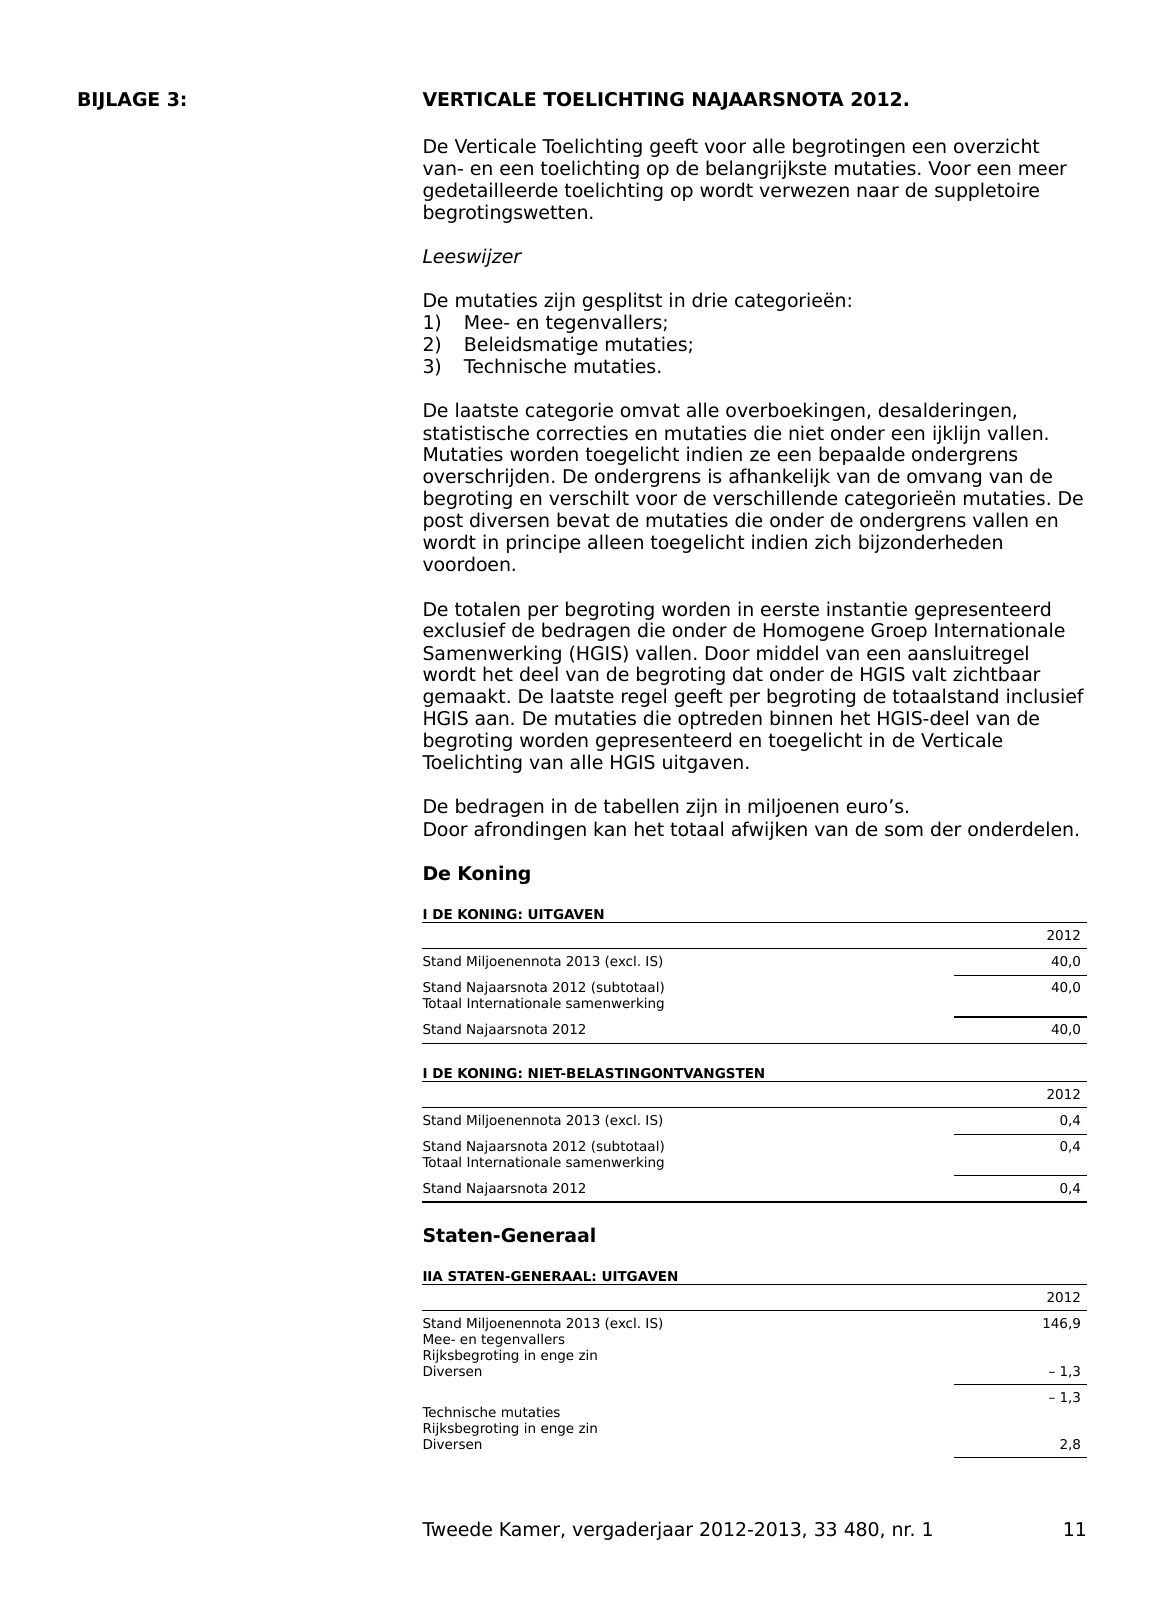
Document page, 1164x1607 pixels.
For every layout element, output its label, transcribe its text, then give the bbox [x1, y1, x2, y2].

text De totalen per begroting worden in eerste instantie gepresenteerd exclusief de bedragen die onder de Homogene Groep Internationale Samenwerking (HGIS) vallen. Door middel van een aansluitregel wordt het deel van de begroting dat onder de HGIS valt zichtbaar gemaakt. De laatste regel geeft per begroting de totaalstand inclusief HGIS aan. De mutaties die optreden binnen het HGIS-deel van de begroting worden gepresenteerd en toegelicht in de Verticale Toelichting van alle HGIS uitgaven. [422, 598, 1087, 774]
table_cell Stand Najaarsnota 2012 (subtotaal) [422, 1134, 954, 1155]
table_cell – 1,3 [954, 1385, 1087, 1405]
table_cell 0,4 [954, 1135, 1087, 1155]
table_cell [954, 1348, 1087, 1363]
text De Verticale Toelichting geeft voor alle begrotingen een overzicht van- en een toelichting op de belangrijkste mutaties. Voor een meer gedetailleerde toelichting op wordt verwezen naar de suppletoire begrotingswetten. [422, 136, 1087, 224]
table_cell [954, 1405, 1087, 1421]
table_cell Stand Miljoenennota 2013 (excl. IS) [422, 1311, 954, 1332]
table_cell Stand Najaarsnota 2012 [422, 1016, 954, 1042]
table_cell – 1,3 [954, 1363, 1087, 1384]
subtitle Leeswijzer [422, 246, 1087, 268]
subtitle De Koning [422, 863, 1087, 884]
table_cell Stand Najaarsnota 2012 (subtotaal) [422, 975, 954, 996]
table_cell 2012 [954, 1285, 1087, 1310]
text Door afrondingen kan het totaal afwijken van de som der onderdelen. [422, 818, 1087, 840]
table_cell [422, 1384, 954, 1405]
text 3) Technische mutaties. [422, 356, 1087, 378]
table_header IIA STATEN-GENERAAL: UITGAVEN [422, 1269, 1087, 1284]
table_cell [954, 1421, 1087, 1437]
table_cell 2012 [954, 1082, 1087, 1107]
table_cell Technische mutaties [422, 1405, 954, 1421]
subtitle BIJLAGE 3: VERTICALE TOELICHTING NAJAARSNOTA 2012. [77, 89, 1087, 111]
text 2) Beleidsmatige mutaties; [422, 334, 1087, 356]
table_cell Rijksbegroting in enge zin [422, 1421, 954, 1437]
table_cell Stand Najaarsnota 2012 [422, 1175, 954, 1201]
table_cell Totaal Internationale samenwerking [422, 996, 954, 1016]
table_header I DE KONING: UITGAVEN [422, 906, 1087, 922]
table_cell 2012 [954, 923, 1087, 948]
table_cell 0,4 [954, 1176, 1087, 1201]
table_cell [954, 996, 1087, 1016]
table_cell Mee- en tegenvallers [422, 1332, 954, 1348]
table_cell Diversen [422, 1363, 954, 1384]
table_cell 146,9 [954, 1311, 1087, 1332]
table_cell Rijksbegroting in enge zin [422, 1348, 954, 1363]
text De mutaties zijn gesplitst in drie categorieën: [422, 290, 1087, 312]
table_cell 40,0 [954, 949, 1087, 974]
table_header I DE KONING: NIET-BELASTINGONTVANGSTEN [422, 1065, 1087, 1081]
table_cell [422, 923, 954, 948]
text De laatste categorie omvat alle overboekingen, desalderingen, statistische correcties en mutaties die niet onder een ijklijn vallen. Mutaties worden toegelicht indien ze een bepaalde ondergrens overschrijden. De ondergrens is afhankelijk van de omvang van de begroting en verschilt voor de verschillende categorieën mutaties. De post diversen bevat de mutaties die onder de ondergrens vallen en wordt in principe alleen toegelicht indien zich bijzonderheden voordoen. [422, 400, 1087, 576]
table_cell [954, 1332, 1087, 1348]
table_cell Stand Miljoenennota 2013 (excl. IS) [422, 949, 954, 974]
table_cell 40,0 [954, 1018, 1087, 1042]
table_cell Stand Miljoenennota 2013 (excl. IS) [422, 1108, 954, 1133]
table_cell Diversen [422, 1437, 954, 1457]
table_cell 0,4 [954, 1108, 1087, 1133]
table_cell [422, 1082, 954, 1107]
table_cell Totaal Internationale samenwerking [422, 1155, 954, 1175]
subtitle Staten-Generaal [422, 1225, 1087, 1247]
text 1) Mee- en tegenvallers; [422, 312, 1087, 334]
table_cell [954, 1155, 1087, 1175]
table_cell 2,8 [954, 1437, 1087, 1457]
table_cell 40,0 [954, 976, 1087, 996]
text De bedragen in de tabellen zijn in miljoenen euro’s. [422, 796, 1087, 818]
table_cell [422, 1285, 954, 1310]
